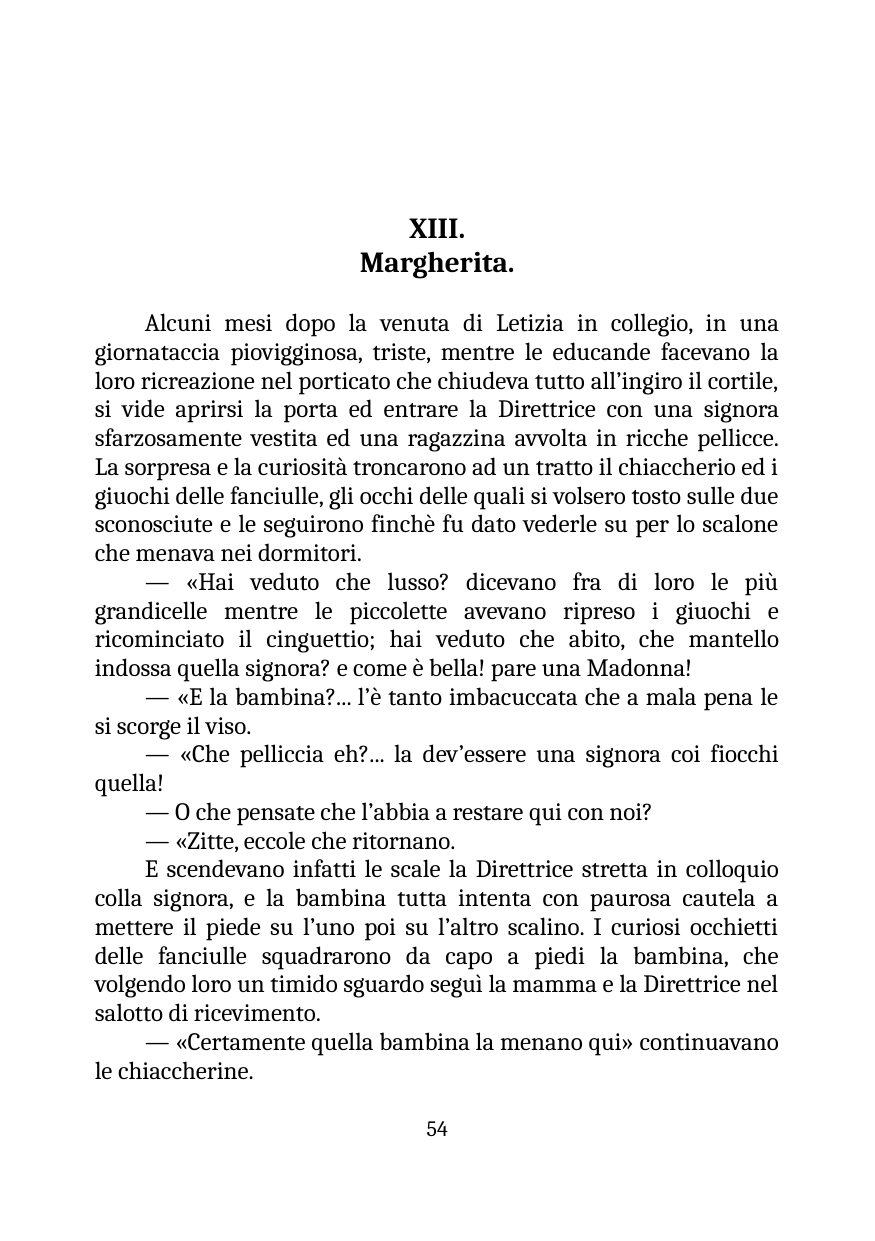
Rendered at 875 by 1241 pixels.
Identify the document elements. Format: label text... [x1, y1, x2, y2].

text Alcuni mesi dopo la venuta di Letizia in collegio, in una giornataccia piovigginosa, triste, mentre le educande facevano la loro ricreazione nel porticato che chiudeva tutto all’ingiro il cortile, si vide aprirsi la porta ed entrare la Direttrice con una signora sfarzosamente vestita ed una ragazzina avvolta in ricche pellicce. La sorpresa e la curiosità troncarono ad un tratto il chiaccherio ed i giuochi delle fanciulle, gli occhi delle quali si volsero tosto sulle due sconosciute e le seguirono finchè fu dato vederle su per lo scalone che menava nei dormitori. [94, 309, 779, 568]
text — O che pensate che l’abbia a restare qui con noi? [94, 798, 779, 827]
subtitle XIII. Margherita. [94, 213, 779, 280]
text — «Che pelliccia eh?... la dev’essere una signora coi fiocchi quella! [94, 740, 779, 798]
text — «Hai veduto che lusso? dicevano fra di loro le più grandicelle mentre le piccolette avevano ripreso i giuochi e ricominciato il cinguettio; hai veduto che abito, che mantello indossa quella signora? e come è bella! pare una Madonna! [94, 568, 779, 683]
text — «Certamente quella bambina la menano qui» continuavano le chiaccherine. [94, 1028, 779, 1085]
text — «E la bambina?... l’è tanto imbacuccata che a mala pena le si scorge il viso. [94, 683, 779, 740]
text E scendevano infatti le scale la Direttrice stretta in colloquio colla signora, e la bambina tutta intenta con paurosa cautela a mettere il piede su l’uno poi su l’altro scalino. I curiosi occhietti delle fanciulle squadrarono da capo a piedi la bambina, che volgendo loro un timido sguardo seguì la mamma e la Direttrice nel salotto di ricevimento. [94, 855, 779, 1028]
text — «Zitte, eccole che ritornano. [94, 827, 779, 855]
